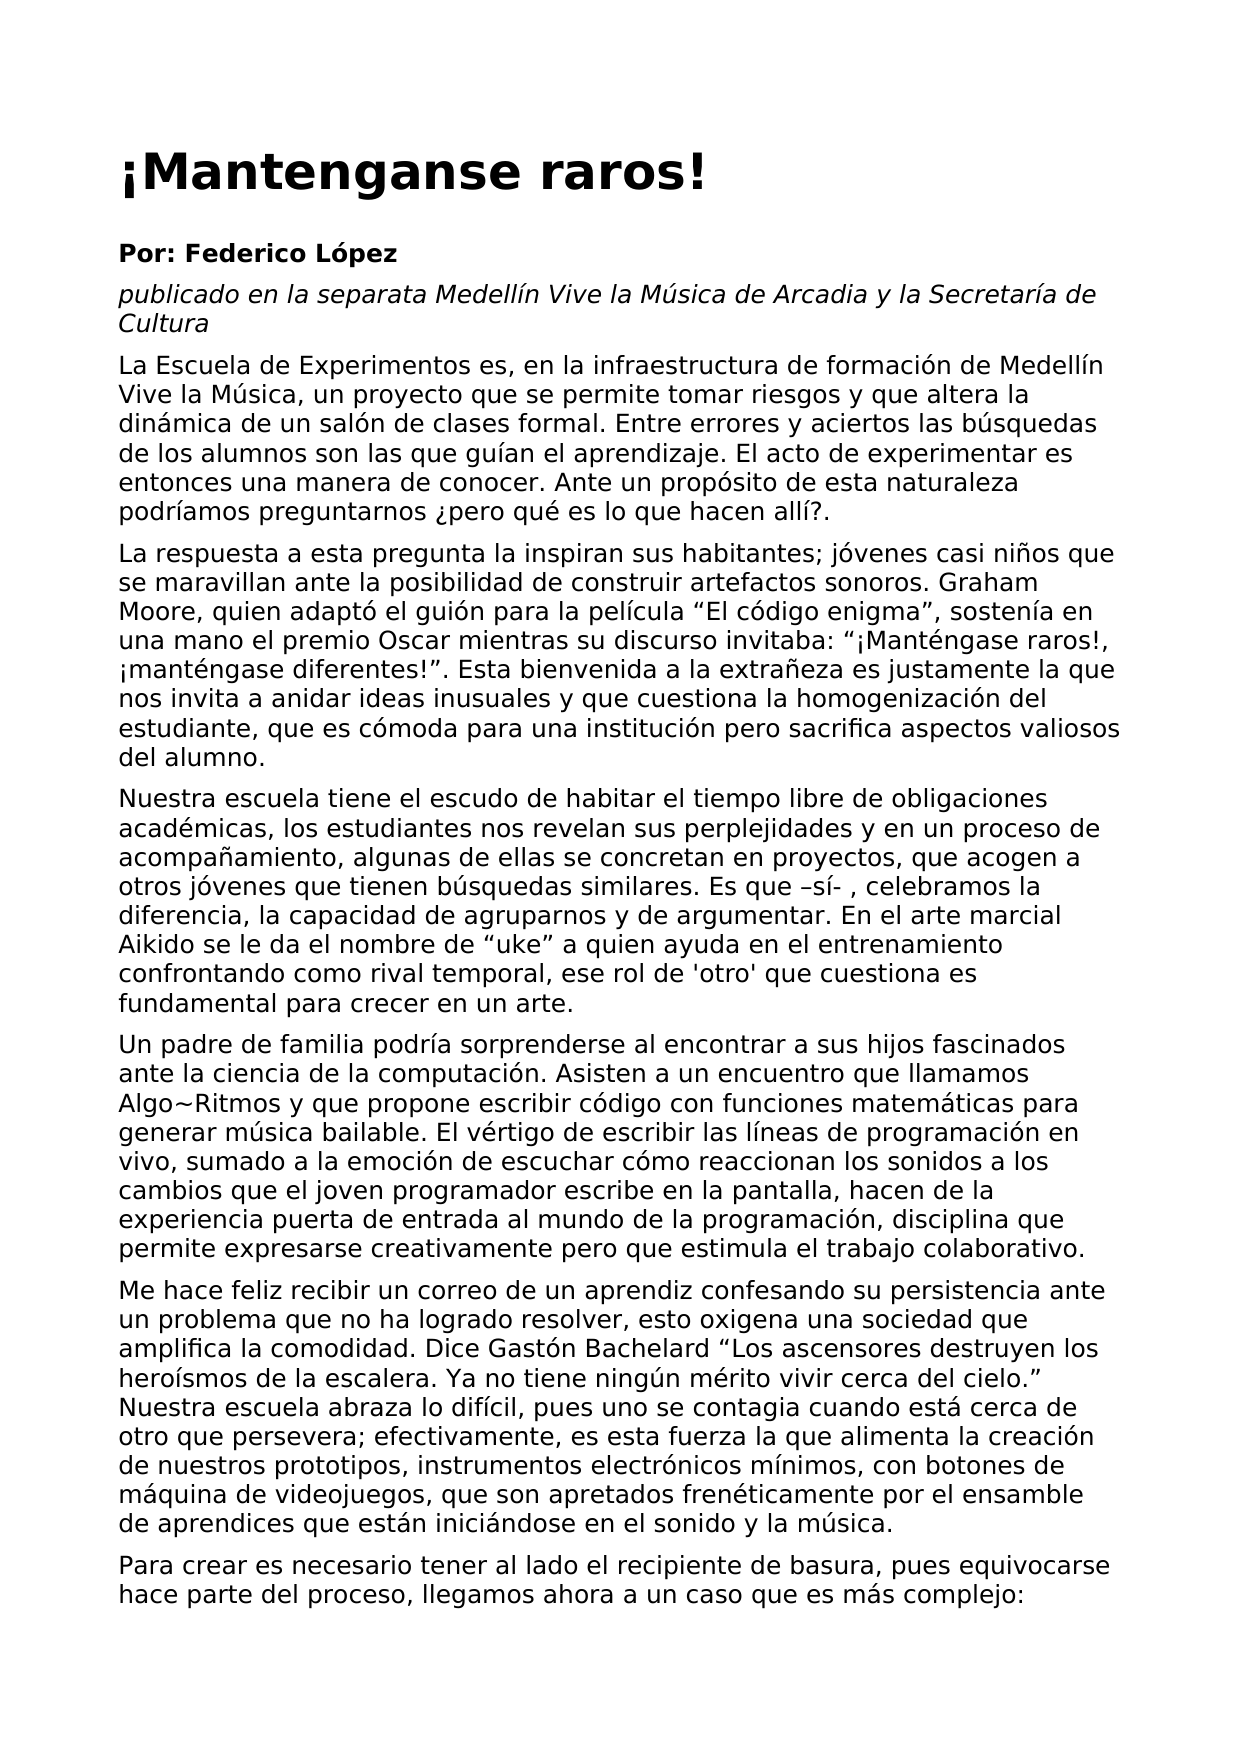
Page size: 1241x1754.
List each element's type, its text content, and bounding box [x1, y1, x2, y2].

text Un padre de familia podría sorprenderse al encontrar a sus hijos fascinados ante la ciencia de la computación. Asisten a un encuentro que llamamos Algo~Ritmos y que propone escribir código con funciones matemáticas para generar música bailable. El vértigo de escribir las líneas de programación en vivo, sumado a la emoción de escuchar cómo reaccionan los sonidos a los cambios que el joven programador escribe en la pantalla, hacen de la experiencia puerta de entrada al mundo de la programación, disciplina que permite expresarse creativamente pero que estimula el trabajo colaborativo. [118, 1031, 1122, 1264]
text Nuestra escuela tiene el escudo de habitar el tiempo libre de obligaciones académicas, los estudiantes nos revelan sus perplejidades y en un proceso de acompañamiento, algunas de ellas se concretan en proyectos, que acogen a otros jóvenes que tienen búsquedas similares. Es que –sí- , celebramos la diferencia, la capacidad de agruparnos y de argumentar. En el arte marcial Aikido se le da el nombre de “uke” a quien ayuda en el entrenamiento confrontando como rival temporal, ese rol de 'otro' que cuestiona es fundamental para crecer en un arte. [118, 785, 1122, 1018]
text Me hace feliz recibir un correo de un aprendiz confesando su persistencia ante un problema que no ha logrado resolver, esto oxigena una sociedad que amplifica la comodidad. Dice Gastón Bachelard “Los ascensores destruyen los heroísmos de la escalera. Ya no tiene ningún mérito vivir cerca del cielo.” Nuestra escuela abraza lo difícil, pues uno se contagia cuando está cerca de otro que persevera; efectivamente, es esta fuerza la que alimenta la creación de nuestros prototipos, instrumentos electrónicos mínimos, con botones de máquina de videojuegos, que son apretados frenéticamente por el ensamble de aprendices que están iniciándose en el sonido y la música. [118, 1276, 1122, 1539]
text La respuesta a esta pregunta la inspiran sus habitantes; jóvenes casi niños que se maravillan ante la posibilidad de construir artefactos sonoros. Graham Moore, quien adaptó el guión para la película “El código enigma”, sostenía en una mano el premio Oscar mientras su discurso invitaba: “¡Manténgase raros!, ¡manténgase diferentes!”. Esta bienvenida a la extrañeza es justamente la que nos invita a anidar ideas inusuales y que cuestiona la homogenización del estudiante, que es cómoda para una institución pero sacrifica aspectos valiosos del alumno. [118, 539, 1122, 772]
text La Escuela de Experimentos es, en la infraestructura de formación de Medellín Vive la Música, un proyecto que se permite tomar riesgos y que altera la dinámica de un salón de clases formal. Entre errores y aciertos las búsquedas de los alumnos son las que guían el aprendizaje. El acto de experimentar es entonces una manera de conocer. Ante un propósito de esta naturaleza podríamos preguntarnos ¿pero qué es lo que hacen allí?. [118, 351, 1122, 526]
subtitle ¡Mantenganse raros! [118, 143, 1122, 201]
text Para crear es necesario tener al lado el recipiente de basura, pues equivocarse hace parte del proceso, llegamos ahora a un caso que es más complejo: [118, 1551, 1122, 1610]
text publicado en la separata Medellín Vive la Música de Arcadia y la Secretaría de Cultura [118, 281, 1122, 339]
subtitle Por: Federico López [118, 239, 1122, 268]
